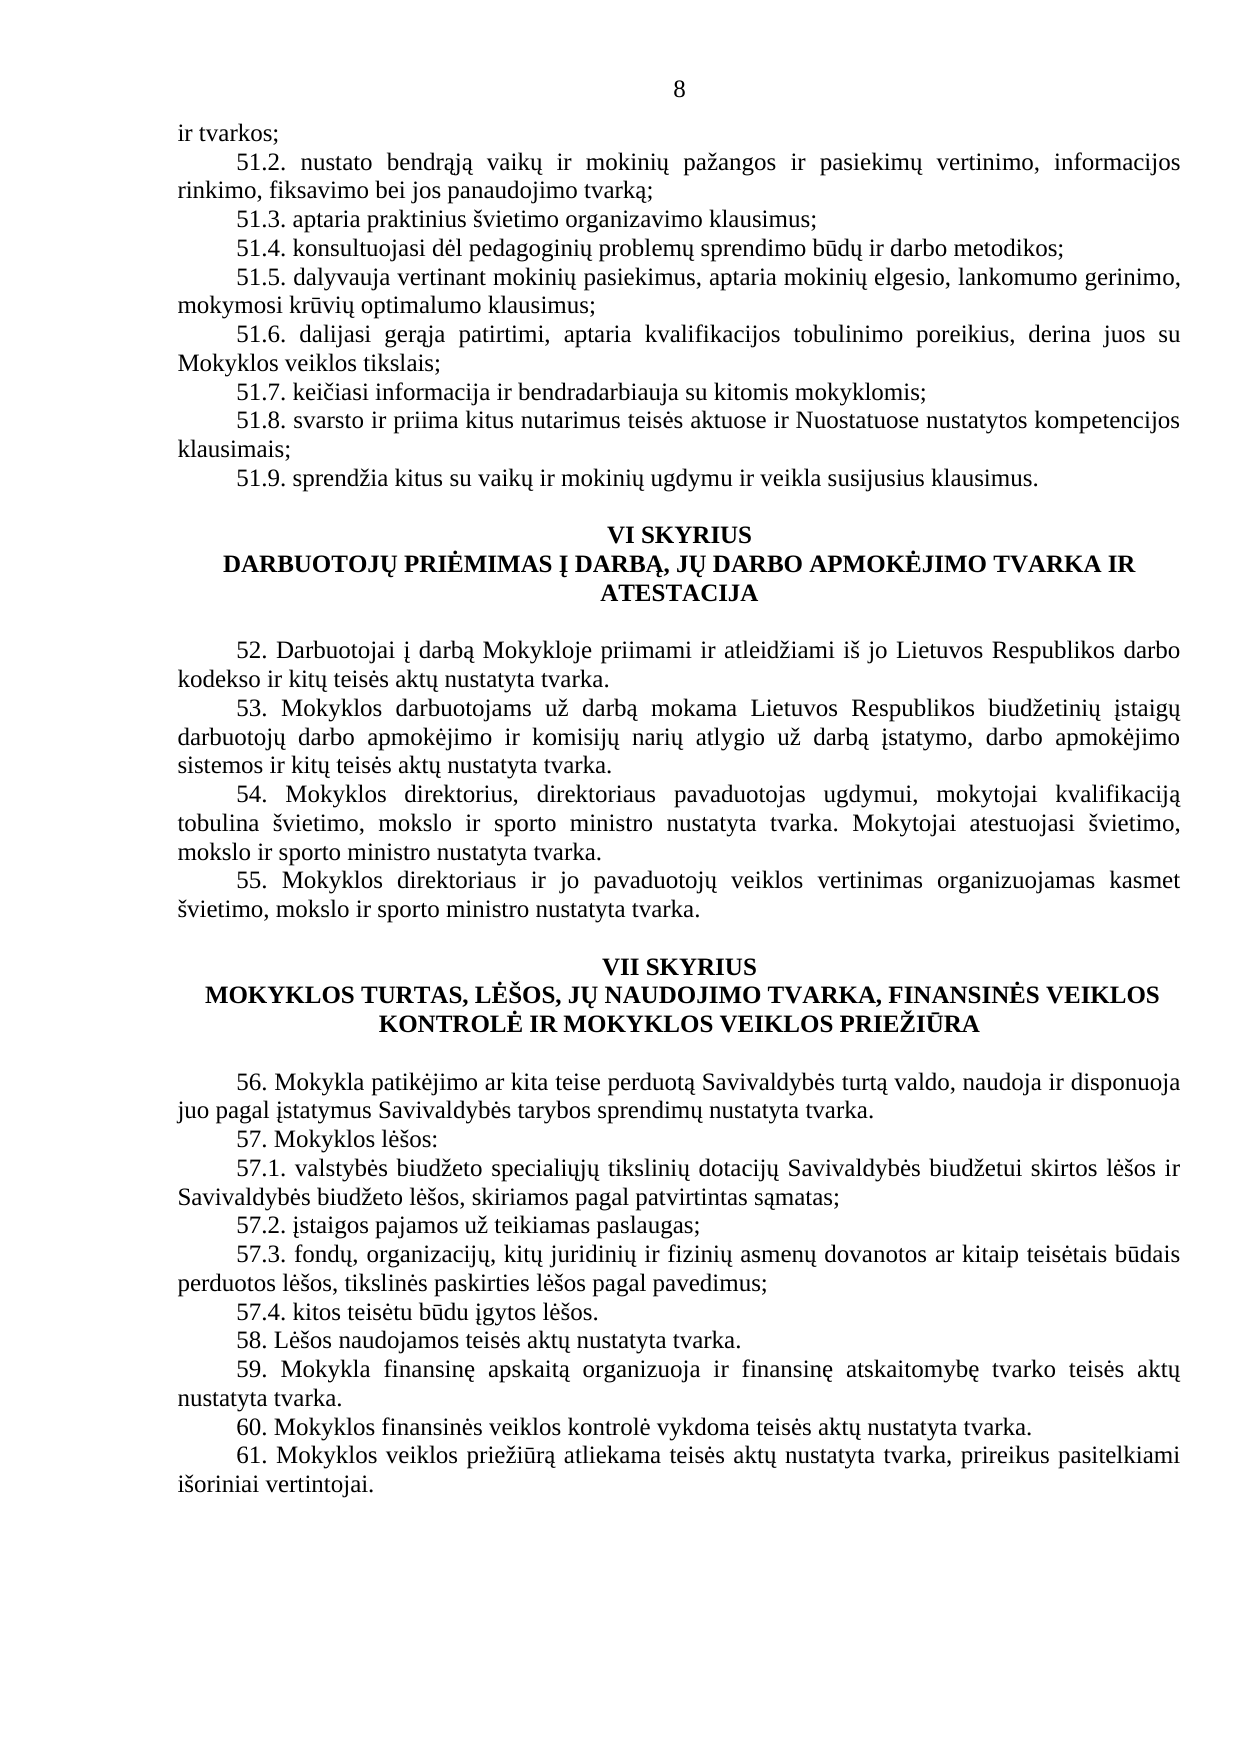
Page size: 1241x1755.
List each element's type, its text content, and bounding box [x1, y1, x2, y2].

text ir tvarkos; [177, 118, 1181, 147]
text 51.4. konsultuojasi dėl pedagoginių problemų sprendimo būdų ir darbo metodikos; [177, 233, 1181, 262]
text 51.7. keičiasi informacija ir bendradarbiauja su kitomis mokyklomis; [177, 377, 1181, 406]
text 58. Lėšos naudojamos teisės aktų nustatyta tvarka. [177, 1326, 1181, 1354]
text VI SKYRIUS [177, 521, 1181, 549]
text 53. Mokyklos darbuotojams už darbą mokama Lietuvos Respublikos biudžetinių įstaigų darbuotojų darbo apmokėjimo ir komisijų narių atlygio už darbą įstatymo, darbo apmokėjimo sistemos ir kitų teisės aktų nustatyta tvarka. [177, 693, 1181, 779]
text 55. Mokyklos direktoriaus ir jo pavaduotojų veiklos vertinimas organizuojamas kasmet švietimo, mokslo ir sporto ministro nustatyta tvarka. [177, 866, 1181, 923]
text DARBUOTOJŲ PRIĖMIMAS Į DARBĄ, JŲ DARBO APMOKĖJIMO TVARKA IR ATESTACIJA [177, 549, 1181, 607]
text 60. Mokyklos finansinės veiklos kontrolė vykdoma teisės aktų nustatyta tvarka. [177, 1412, 1181, 1441]
text MOKYKLOS TURTAS, LĖŠOS, JŲ NAUDOJIMO TVARKA, FINANSINĖS VEIKLOS KONTROLĖ IR MOKYKLOS VEIKLOS PRIEŽIŪRA [177, 981, 1181, 1038]
text 51.3. aptaria praktinius švietimo organizavimo klausimus; [177, 204, 1181, 233]
text 57.4. kitos teisėtu būdu įgytos lėšos. [177, 1297, 1181, 1326]
text 51.6. dalijasi gerąja patirtimi, aptaria kvalifikacijos tobulinimo poreikius, derina juos su Mokyklos veiklos tikslais; [177, 319, 1181, 377]
text 57.2. įstaigos pajamos už teikiamas paslaugas; [177, 1211, 1181, 1239]
text 52. Darbuotojai į darbą Mokykloje priimami ir atleidžiami iš jo Lietuvos Respublikos darbo kodekso ir kitų teisės aktų nustatyta tvarka. [177, 636, 1181, 693]
text 51.2. nustato bendrąją vaikų ir mokinių pažangos ir pasiekimų vertinimo, informacijos rinkimo, fiksavimo bei jos panaudojimo tvarką; [177, 147, 1181, 204]
text VII SKYRIUS [177, 952, 1181, 981]
text 61. Mokyklos veiklos priežiūrą atliekama teisės aktų nustatyta tvarka, prireikus pasitelkiami išoriniai vertintojai. [177, 1441, 1181, 1498]
text 51.8. svarsto ir priima kitus nutarimus teisės aktuose ir Nuostatuose nustatytos kompetencijos klausimais; [177, 406, 1181, 463]
text 57.1. valstybės biudžeto specialiųjų tikslinių dotacijų Savivaldybės biudžetui skirtos lėšos ir Savivaldybės biudžeto lėšos, skiriamos pagal patvirtintas sąmatas; [177, 1153, 1181, 1211]
text 54. Mokyklos direktorius, direktoriaus pavaduotojas ugdymui, mokytojai kvalifikaciją tobulina švietimo, mokslo ir sporto ministro nustatyta tvarka. Mokytojai atestuojasi švietimo, mokslo ir sporto ministro nustatyta tvarka. [177, 779, 1181, 866]
text 57.3. fondų, organizacijų, kitų juridinių ir fizinių asmenų dovanotos ar kitaip teisėtais būdais perduotos lėšos, tikslinės paskirties lėšos pagal pavedimus; [177, 1239, 1181, 1297]
text 57. Mokyklos lėšos: [177, 1124, 1181, 1153]
text 59. Mokykla finansinę apskaitą organizuoja ir finansinę atskaitomybę tvarko teisės aktų nustatyta tvarka. [177, 1354, 1181, 1412]
text 51.9. sprendžia kitus su vaikų ir mokinių ugdymu ir veikla susijusius klausimus. [177, 463, 1181, 492]
text 51.5. dalyvauja vertinant mokinių pasiekimus, aptaria mokinių elgesio, lankomumo gerinimo, mokymosi krūvių optimalumo klausimus; [177, 262, 1181, 319]
text 56. Mokykla patikėjimo ar kita teise perduotą Savivaldybės turtą valdo, naudoja ir disponuoja juo pagal įstatymus Savivaldybės tarybos sprendimų nustatyta tvarka. [177, 1067, 1181, 1124]
